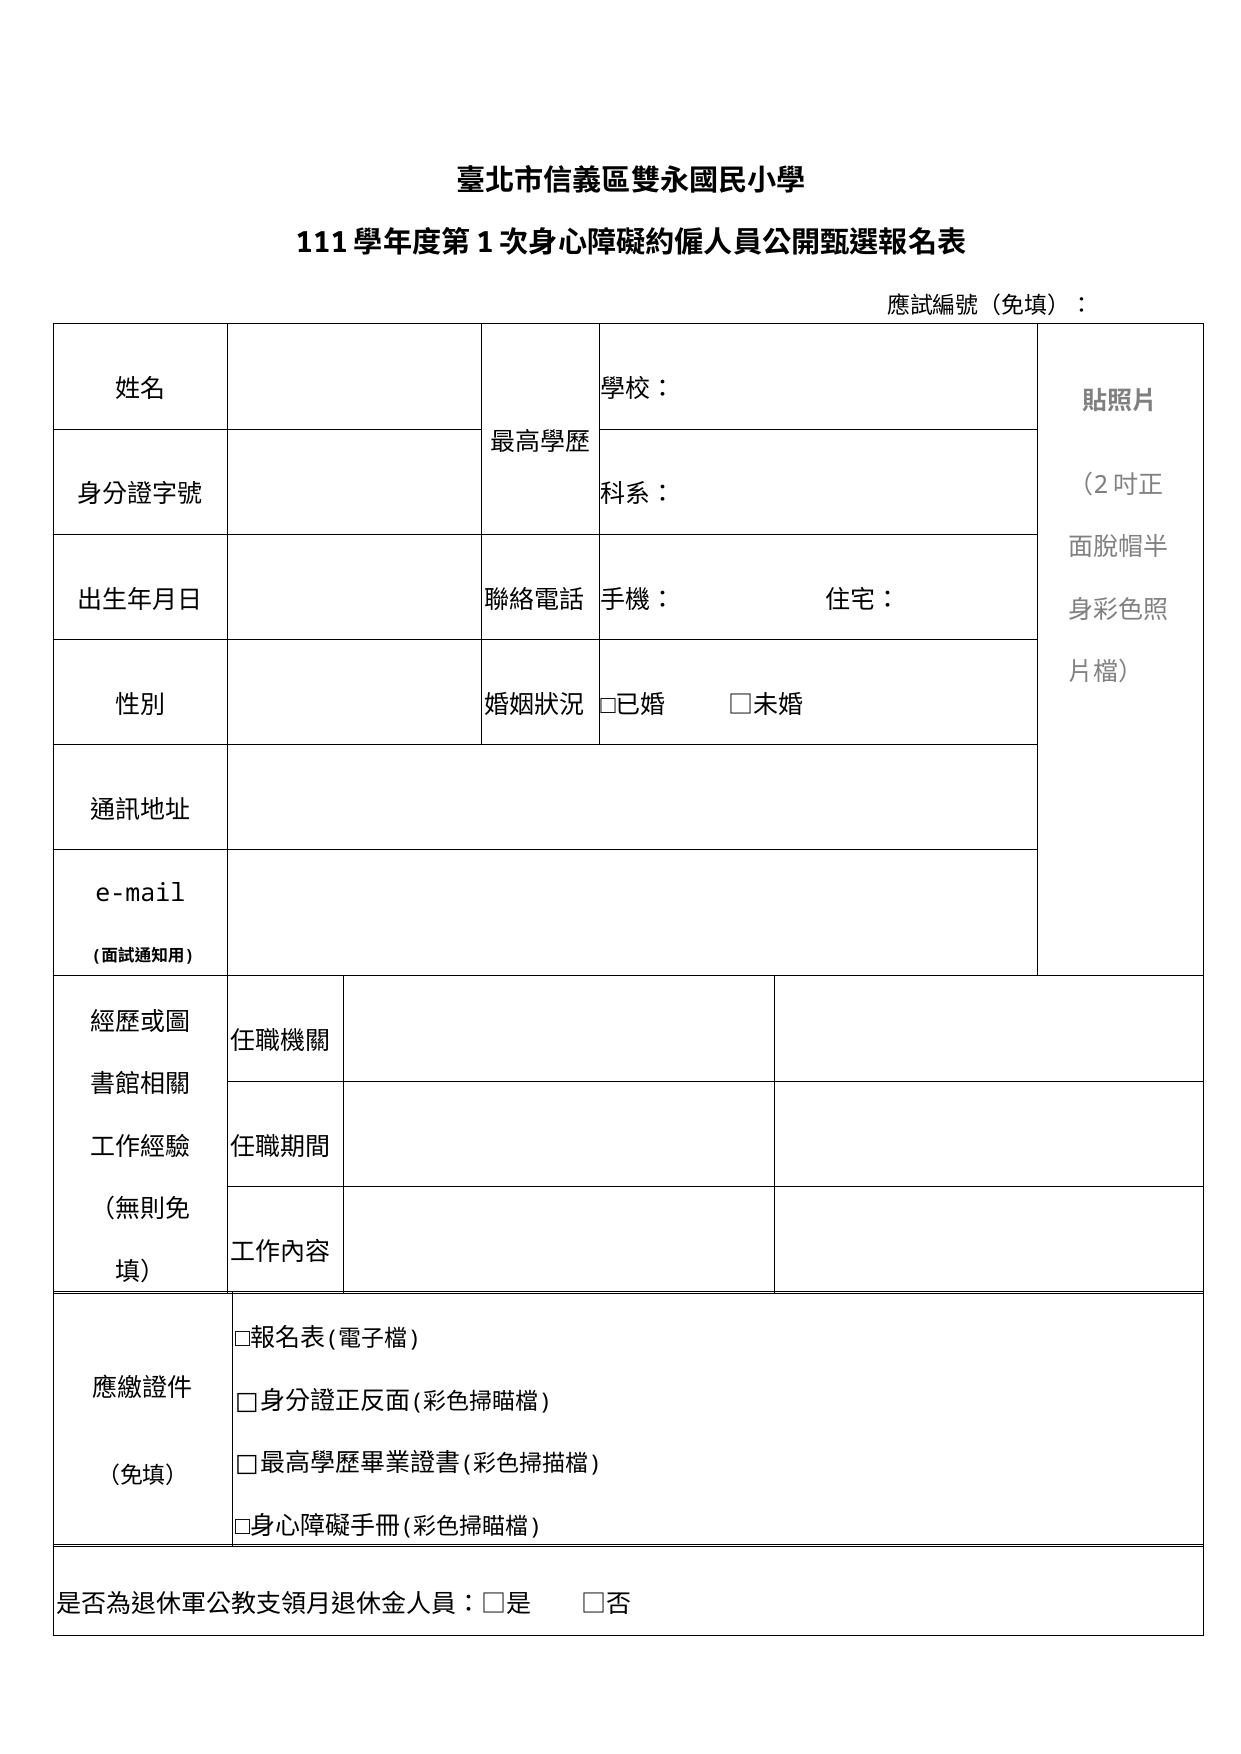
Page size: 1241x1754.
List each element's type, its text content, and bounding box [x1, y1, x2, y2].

table_cell 應繳證件 （免填） [54, 1294, 232, 1544]
table_cell 聯絡電話 [482, 535, 599, 639]
table_cell [344, 1187, 774, 1291]
table_cell [775, 976, 1203, 1081]
table_cell 經歷或圖書館相關工作經驗（無則免填） [54, 976, 227, 1291]
table_cell 婚姻狀況 [482, 640, 599, 744]
table_cell 通訊地址 [54, 745, 227, 849]
table_header 最高學歷 [482, 324, 599, 534]
table_cell e-mail (面試通知用) [54, 850, 227, 975]
table_cell □已婚 □未婚 [600, 640, 1037, 744]
table_cell [228, 640, 481, 744]
table_cell [228, 535, 481, 639]
table_cell 是否為退休軍公教支領月退休金人員：□是 □否 [54, 1547, 1203, 1635]
table_cell [775, 1187, 1203, 1291]
table_cell [1038, 744, 1203, 975]
table_cell 身分證字號 [54, 430, 227, 534]
text 臺北市信義區雙永國民小學 [25, 136, 1236, 198]
table_cell 任職期間 [228, 1082, 343, 1186]
table_cell [344, 976, 774, 1081]
table_header 姓名 [54, 324, 227, 428]
table_cell 出生年月日 [54, 535, 227, 639]
table_cell 任職機關 [228, 976, 343, 1081]
table_cell 科系： [600, 430, 1037, 534]
table_cell [228, 745, 1037, 849]
table_cell 性別 [54, 640, 227, 744]
table_header 貼照片 （2吋正面脫帽半身彩色照片檔） [1038, 324, 1203, 744]
table_header 學校： [600, 324, 1037, 428]
table_cell 手機： 住宅： [600, 535, 1037, 639]
table_cell [344, 1082, 774, 1186]
table_cell [228, 850, 1037, 975]
table_cell [775, 1082, 1203, 1186]
table_header [228, 324, 481, 428]
table_cell 工作內容 [228, 1187, 343, 1291]
table_cell □報名表(電子檔) 身分證正反面(彩色掃瞄檔) 最高學歷畢業證書(彩色掃描檔) □身心障礙手冊(彩色掃瞄檔) [233, 1294, 1203, 1544]
text 應試編號（免填）： [50, 261, 1099, 323]
text 111學年度第1次身心障礙約僱人員公開甄選報名表 [25, 198, 1236, 261]
table_cell [228, 430, 481, 534]
